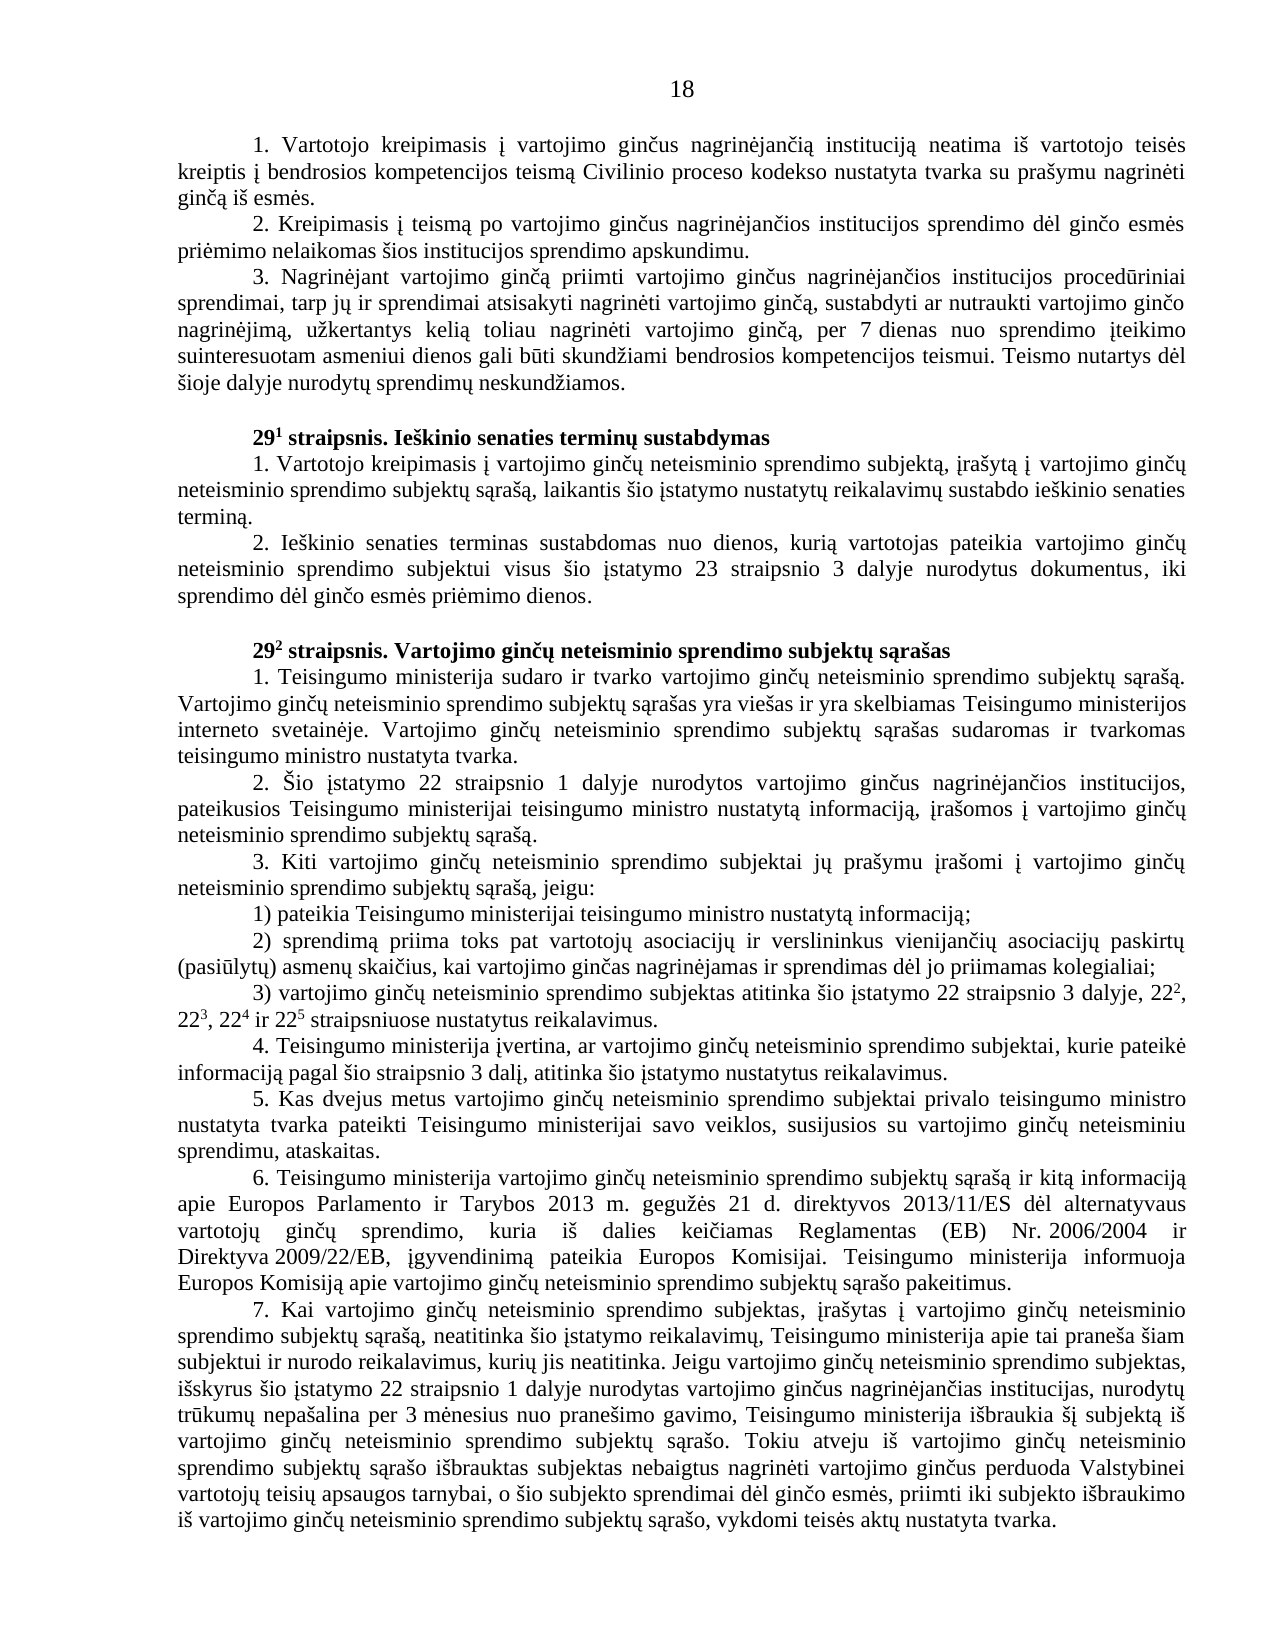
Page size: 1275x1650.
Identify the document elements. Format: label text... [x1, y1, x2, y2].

subtitle 3. Nagrinėjant vartojimo ginčą priimti vartojimo ginčus nagrinėjančios institucijos procedūriniai sprendimai, tarp jų ir sprendimai atsisakyti nagrinėti vartojimo ginčą, sustabdyti ar nutraukti vartojimo ginčo nagrinėjimą, užkertantys kelią toliau nagrinėti vartojimo ginčą, per 7 dienas nuo sprendimo įteikimo suinteresuotam asmeniui dienos gali būti skundžiami bendrosios kompetencijos teismui. Teismo nutartys dėl šioje dalyje nurodytų sprendimų neskundžiamos. [177, 263, 1186, 395]
text 2. Ieškinio senaties terminas sustabdomas nuo dienos, kurią vartotojas pateikia vartojimo ginčų neteisminio sprendimo subjektui visus šio įstatymo 23 straipsnio 3 dalyje nurodytus dokumentus, iki sprendimo dėl ginčo esmės priėmimo dienos. [177, 529, 1186, 608]
text 1. Vartotojo kreipimasis į vartojimo ginčų neteisminio sprendimo subjektą, įrašytą į vartojimo ginčų neteisminio sprendimo subjektų sąrašą, laikantis šio įstatymo nustatytų reikalavimų sustabdo ieškinio senaties terminą. [177, 450, 1186, 529]
text 4. Teisingumo ministerija įvertina, ar vartojimo ginčų neteisminio sprendimo subjektai, kurie pateikė informaciją pagal šio straipsnio 3 dalį, atitinka šio įstatymo nustatytus reikalavimus. [177, 1032, 1186, 1085]
subtitle 291 straipsnis. Ieškinio senaties terminų sustabdymas [177, 424, 1186, 450]
text 2) sprendimą priima toks pat vartotojų asociacijų ir verslininkus vienijančių asociacijų paskirtų (pasiūlytų) asmenų skaičius, kai vartojimo ginčas nagrinėjamas ir sprendimas dėl jo priimamas kolegialiai; [177, 927, 1186, 979]
text 1) pateikia Teisingumo ministerijai teisingumo ministro nustatytą informaciją; [177, 900, 1186, 927]
subtitle 2. Kreipimasis į teismą po vartojimo ginčus nagrinėjančios institucijos sprendimo dėl ginčo esmės priėmimo nelaikomas šios institucijos sprendimo apskundimu. [177, 210, 1186, 263]
text 3. Kiti vartojimo ginčų neteisminio sprendimo subjektai jų prašymu įrašomi į vartojimo ginčų neteisminio sprendimo subjektų sąrašą, jeigu: [177, 848, 1186, 900]
subtitle 1. Vartotojo kreipimasis į vartojimo ginčus nagrinėjančią instituciją neatima iš vartotojo teisės kreiptis į bendrosios kompetencijos teismą Civilinio proceso kodekso nustatyta tvarka su prašymu nagrinėti ginčą iš esmės. [177, 131, 1186, 210]
text 2. Šio įstatymo 22 straipsnio 1 dalyje nurodytos vartojimo ginčus nagrinėjančios institucijos, pateikusios Teisingumo ministerijai teisingumo ministro nustatytą informaciją, įrašomos į vartojimo ginčų neteisminio sprendimo subjektų sąrašą. [177, 769, 1186, 848]
text 3) vartojimo ginčų neteisminio sprendimo subjektas atitinka šio įstatymo 22 straipsnio 3 dalyje, 222, 223, 224 ir 225 straipsniuose nustatytus reikalavimus. [177, 979, 1186, 1032]
text 7. Kai vartojimo ginčų neteisminio sprendimo subjektas, įrašytas į vartojimo ginčų neteisminio sprendimo subjektų sąrašą, neatitinka šio įstatymo reikalavimų, Teisingumo ministerija apie tai praneša šiam subjektui ir nurodo reikalavimus, kurių jis neatitinka. Jeigu vartojimo ginčų neteisminio sprendimo subjektas, išskyrus šio įstatymo 22 straipsnio 1 dalyje nurodytas vartojimo ginčus nagrinėjančias institucijas, nurodytų trūkumų nepašalina per 3 mėnesius nuo pranešimo gavimo, Teisingumo ministerija išbraukia šį subjektą iš vartojimo ginčų neteisminio sprendimo subjektų sąrašo. Tokiu atveju iš vartojimo ginčų neteisminio sprendimo subjektų sąrašo išbrauktas subjektas nebaigtus nagrinėti vartojimo ginčus perduoda Valstybinei vartotojų teisių apsaugos tarnybai, o šio subjekto sprendimai dėl ginčo esmės, priimti iki subjekto išbraukimo iš vartojimo ginčų neteisminio sprendimo subjektų sąrašo, vykdomi teisės aktų nustatyta tvarka. [177, 1296, 1186, 1533]
text 5. Kas dvejus metus vartojimo ginčų neteisminio sprendimo subjektai privalo teisingumo ministro nustatyta tvarka pateikti Teisingumo ministerijai savo veiklos, susijusios su vartojimo ginčų neteisminiu sprendimu, ataskaitas. [177, 1085, 1186, 1164]
text 6. Teisingumo ministerija vartojimo ginčų neteisminio sprendimo subjektų sąrašą ir kitą informaciją apie Europos Parlamento ir Tarybos 2013 m. gegužės 21 d. direktyvos 2013/11/ES dėl alternatyvaus vartotojų ginčų sprendimo, kuria iš dalies keičiamas Reglamentas (EB) Nr. 2006/2004 ir Direktyva 2009/22/EB, įgyvendinimą pateikia Europos Komisijai. Teisingumo ministerija informuoja Europos Komisiją apie vartojimo ginčų neteisminio sprendimo subjektų sąrašo pakeitimus. [177, 1164, 1186, 1296]
text 1. Teisingumo ministerija sudaro ir tvarko vartojimo ginčų neteisminio sprendimo subjektų sąrašą. Vartojimo ginčų neteisminio sprendimo subjektų sąrašas yra viešas ir yra skelbiamas Teisingumo ministerijos interneto svetainėje. Vartojimo ginčų neteisminio sprendimo subjektų sąrašas sudaromas ir tvarkomas teisingumo ministro nustatyta tvarka. [177, 663, 1186, 769]
text 292 straipsnis. Vartojimo ginčų neteisminio sprendimo subjektų sąrašas [177, 637, 1186, 663]
